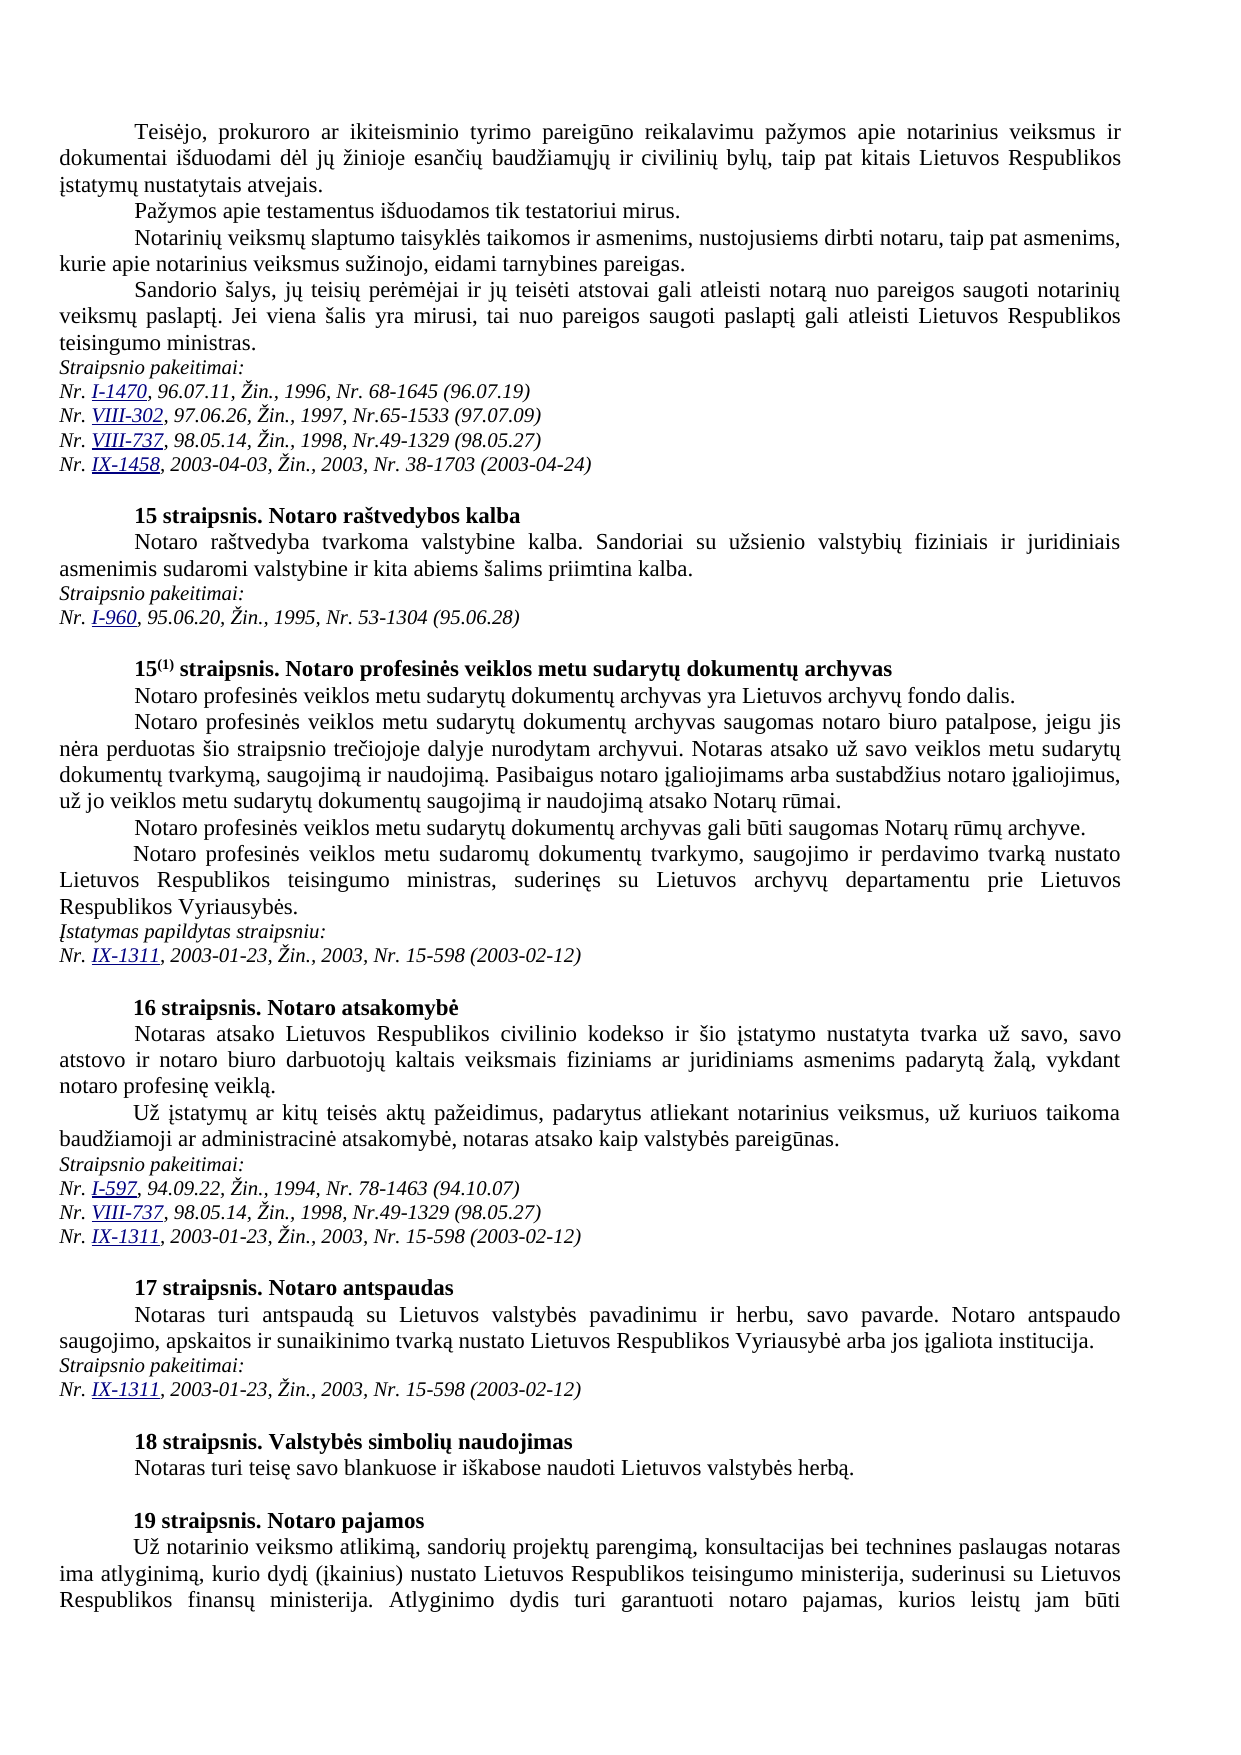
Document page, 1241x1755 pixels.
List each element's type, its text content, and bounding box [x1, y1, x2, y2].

text 16 straipsnis. Notaro atsakomybė [59, 993, 1122, 1020]
text Nr. IX-1458, 2003-04-03, Žin., 2003, Nr. 38-1703 (2003-04-24) [59, 452, 1122, 476]
text Notarinių veiksmų slaptumo taisyklės taikomos ir asmenims, nustojusiems dirbti notaru, taip pat asmenims, kurie apie notarinius veiksmus sužinojo, eidami tarnybines pareigas. [59, 223, 1122, 276]
text Pažymos apie testamentus išduodamos tik testatoriui mirus. [59, 197, 1122, 223]
text Už notarinio veiksmo atlikimą, sandorių projektų parengimą, konsultacijas bei technines paslaugas notaras ima atlyginimą, kurio dydį (įkainius) nustato Lietuvos Respublikos teisingumo ministerija, suderinusi su Lietuvos Respublikos finansų ministerija. Atlyginimo dydis turi garantuoti notaro pajamas, kurios leistų jam būti [59, 1533, 1122, 1612]
text Nr. VIII-737, 98.05.14, Žin., 1998, Nr.49-1329 (98.05.27) [59, 1200, 1122, 1224]
text Notaro profesinės veiklos metu sudarytų dokumentų archyvas yra Lietuvos archyvų fondo dalis. [59, 682, 1122, 708]
text Nr. VIII-737, 98.05.14, Žin., 1998, Nr.49-1329 (98.05.27) [59, 427, 1122, 452]
text Notaras turi teisę savo blankuose ir iškabose naudoti Lietuvos valstybės herbą. [59, 1454, 1122, 1481]
text Notaro profesinės veiklos metu sudarytų dokumentų archyvas saugomas notaro biuro patalpose, jeigu jis nėra perduotas šio straipsnio trečiojoje dalyje nurodytam archyvui. Notaras atsako už savo veiklos metu sudarytų dokumentų tvarkymą, saugojimą ir naudojimą. Pasibaigus notaro įgaliojimams arba sustabdžius notaro įgaliojimus, už jo veiklos metu sudarytų dokumentų saugojimą ir naudojimą atsako Notarų rūmai. [59, 708, 1122, 814]
text Nr. I-960, 95.06.20, Žin., 1995, Nr. 53-1304 (95.06.28) [59, 605, 1122, 629]
text Nr. IX-1311, 2003-01-23, Žin., 2003, Nr. 15-598 (2003-02-12) [59, 1377, 1122, 1401]
text 17 straipsnis. Notaro antspaudas [59, 1274, 1122, 1301]
text Straipsnio pakeitimai: [59, 581, 1122, 605]
text Nr. IX-1311, 2003-01-23, Žin., 2003, Nr. 15-598 (2003-02-12) [59, 943, 1122, 967]
text 18 straipsnis. Valstybės simbolių naudojimas [59, 1428, 1122, 1454]
text Sandorio šalys, jų teisių perėmėjai ir jų teisėti atstovai gali atleisti notarą nuo pareigos saugoti notarinių veiksmų paslaptį. Jei viena šalis yra mirusi, tai nuo pareigos saugoti paslaptį gali atleisti Lietuvos Respublikos teisingumo ministras. [59, 276, 1122, 355]
text Už įstatymų ar kitų teisės aktų pažeidimus, padarytus atliekant notarinius veiksmus, už kuriuos taikoma baudžiamoji ar administracinė atsakomybė, notaras atsako kaip valstybės pareigūnas. [59, 1099, 1122, 1152]
text Nr. VIII-302, 97.06.26, Žin., 1997, Nr.65-1533 (97.07.09) [59, 403, 1122, 427]
text Teisėjo, prokuroro ar ikiteisminio tyrimo pareigūno reikalavimu pažymos apie notarinius veiksmus ir dokumentai išduodami dėl jų žinioje esančių baudžiamųjų ir civilinių bylų, taip pat kitais Lietuvos Respublikos įstatymų nustatytais atvejais. [59, 118, 1122, 197]
text Nr. I-1470, 96.07.11, Žin., 1996, Nr. 68-1645 (96.07.19) [59, 379, 1122, 403]
text Nr. I-597, 94.09.22, Žin., 1994, Nr. 78-1463 (94.10.07) [59, 1176, 1122, 1200]
text 15(1) straipsnis. Notaro profesinės veiklos metu sudarytų dokumentų archyvas [59, 656, 1122, 682]
text Straipsnio pakeitimai: [59, 1152, 1122, 1176]
text Notaro profesinės veiklos metu sudarytų dokumentų archyvas gali būti saugomas Notarų rūmų archyve. [59, 814, 1122, 840]
text Straipsnio pakeitimai: [59, 1353, 1122, 1377]
text Notaras atsako Lietuvos Respublikos civilinio kodekso ir šio įstatymo nustatyta tvarka už savo, savo atstovo ir notaro biuro darbuotojų kaltais veiksmais fiziniams ar juridiniams asmenims padarytą žalą, vykdant notaro profesinę veiklą. [59, 1020, 1122, 1099]
text Notaras turi antspaudą su Lietuvos valstybės pavadinimu ir herbu, savo pavarde. Notaro antspaudo saugojimo, apskaitos ir sunaikinimo tvarką nustato Lietuvos Respublikos Vyriausybė arba jos įgaliota institucija. [59, 1301, 1122, 1353]
text Straipsnio pakeitimai: [59, 355, 1122, 379]
text 15 straipsnis. Notaro raštvedybos kalba [59, 502, 1122, 528]
text Notaro raštvedyba tvarkoma valstybine kalba. Sandoriai su užsienio valstybių fiziniais ir juridiniais asmenimis sudaromi valstybine ir kita abiems šalims priimtina kalba. [59, 528, 1122, 581]
text Nr. IX-1311, 2003-01-23, Žin., 2003, Nr. 15-598 (2003-02-12) [59, 1224, 1122, 1248]
text Notaro profesinės veiklos metu sudaromų dokumentų tvarkymo, saugojimo ir perdavimo tvarką nustato Lietuvos Respublikos teisingumo ministras, suderinęs su Lietuvos archyvų departamentu prie Lietuvos Respublikos Vyriausybės. [59, 840, 1122, 919]
text Įstatymas papildytas straipsniu: [59, 919, 1122, 943]
text 19 straipsnis. Notaro pajamos [59, 1507, 1122, 1533]
